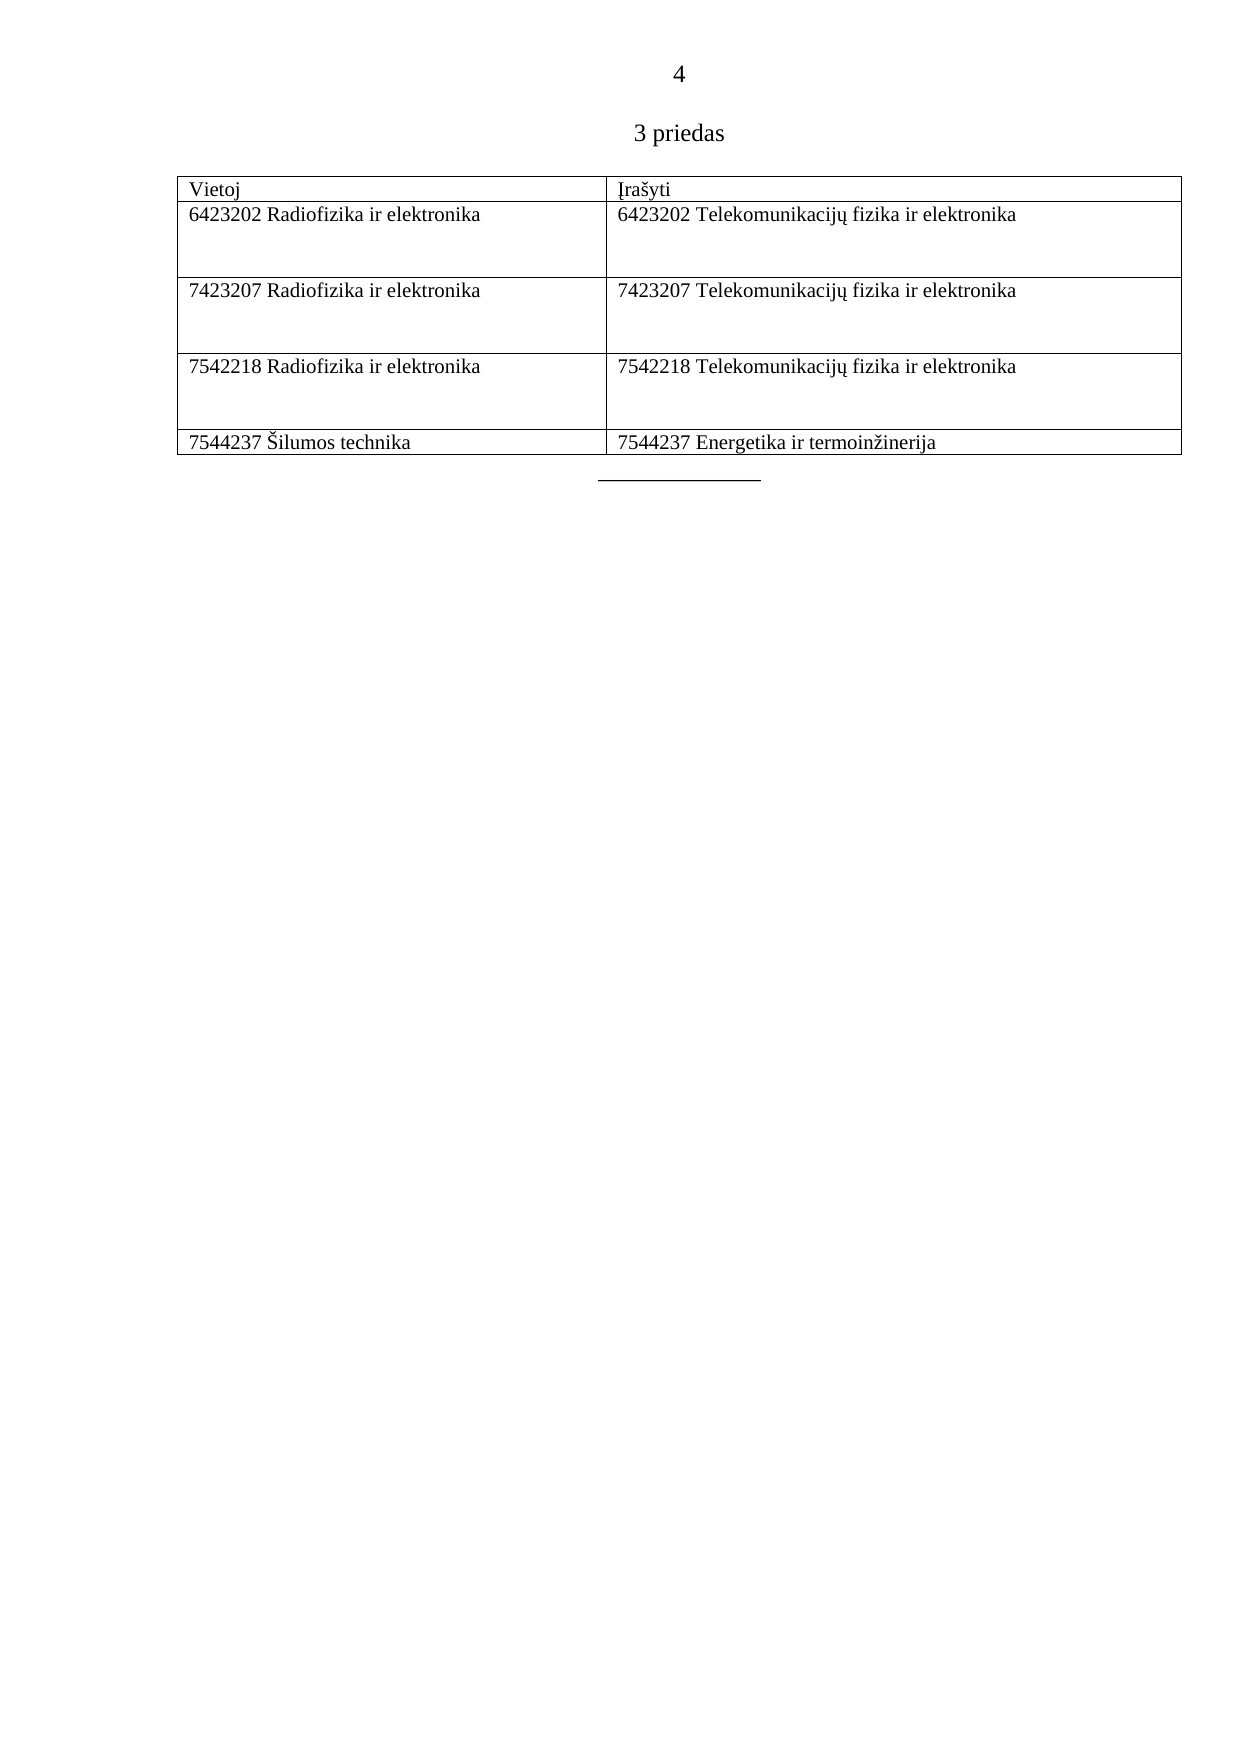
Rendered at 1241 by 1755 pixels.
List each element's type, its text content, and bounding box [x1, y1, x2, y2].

table_cell 6423202 Telekomunikacijų fizika ir elektronika [607, 202, 1181, 277]
table_header Vietoj [178, 177, 606, 201]
table_cell 7544237 Šilumos technika [178, 430, 606, 454]
table_cell 7542218 Radiofizika ir elektronika [178, 354, 606, 429]
table_cell 7423207 Telekomunikacijų fizika ir elektronika [607, 278, 1181, 353]
text 3 priedas [177, 118, 1181, 147]
text _____________ [177, 455, 1181, 484]
table_cell 6423202 Radiofizika ir elektronika [178, 202, 606, 277]
table_header Įrašyti [607, 177, 1181, 201]
table_cell 7423207 Radiofizika ir elektronika [178, 278, 606, 353]
table_cell 7544237 Energetika ir termoinžinerija [607, 430, 1181, 454]
table_cell 7542218 Telekomunikacijų fizika ir elektronika [607, 354, 1181, 429]
